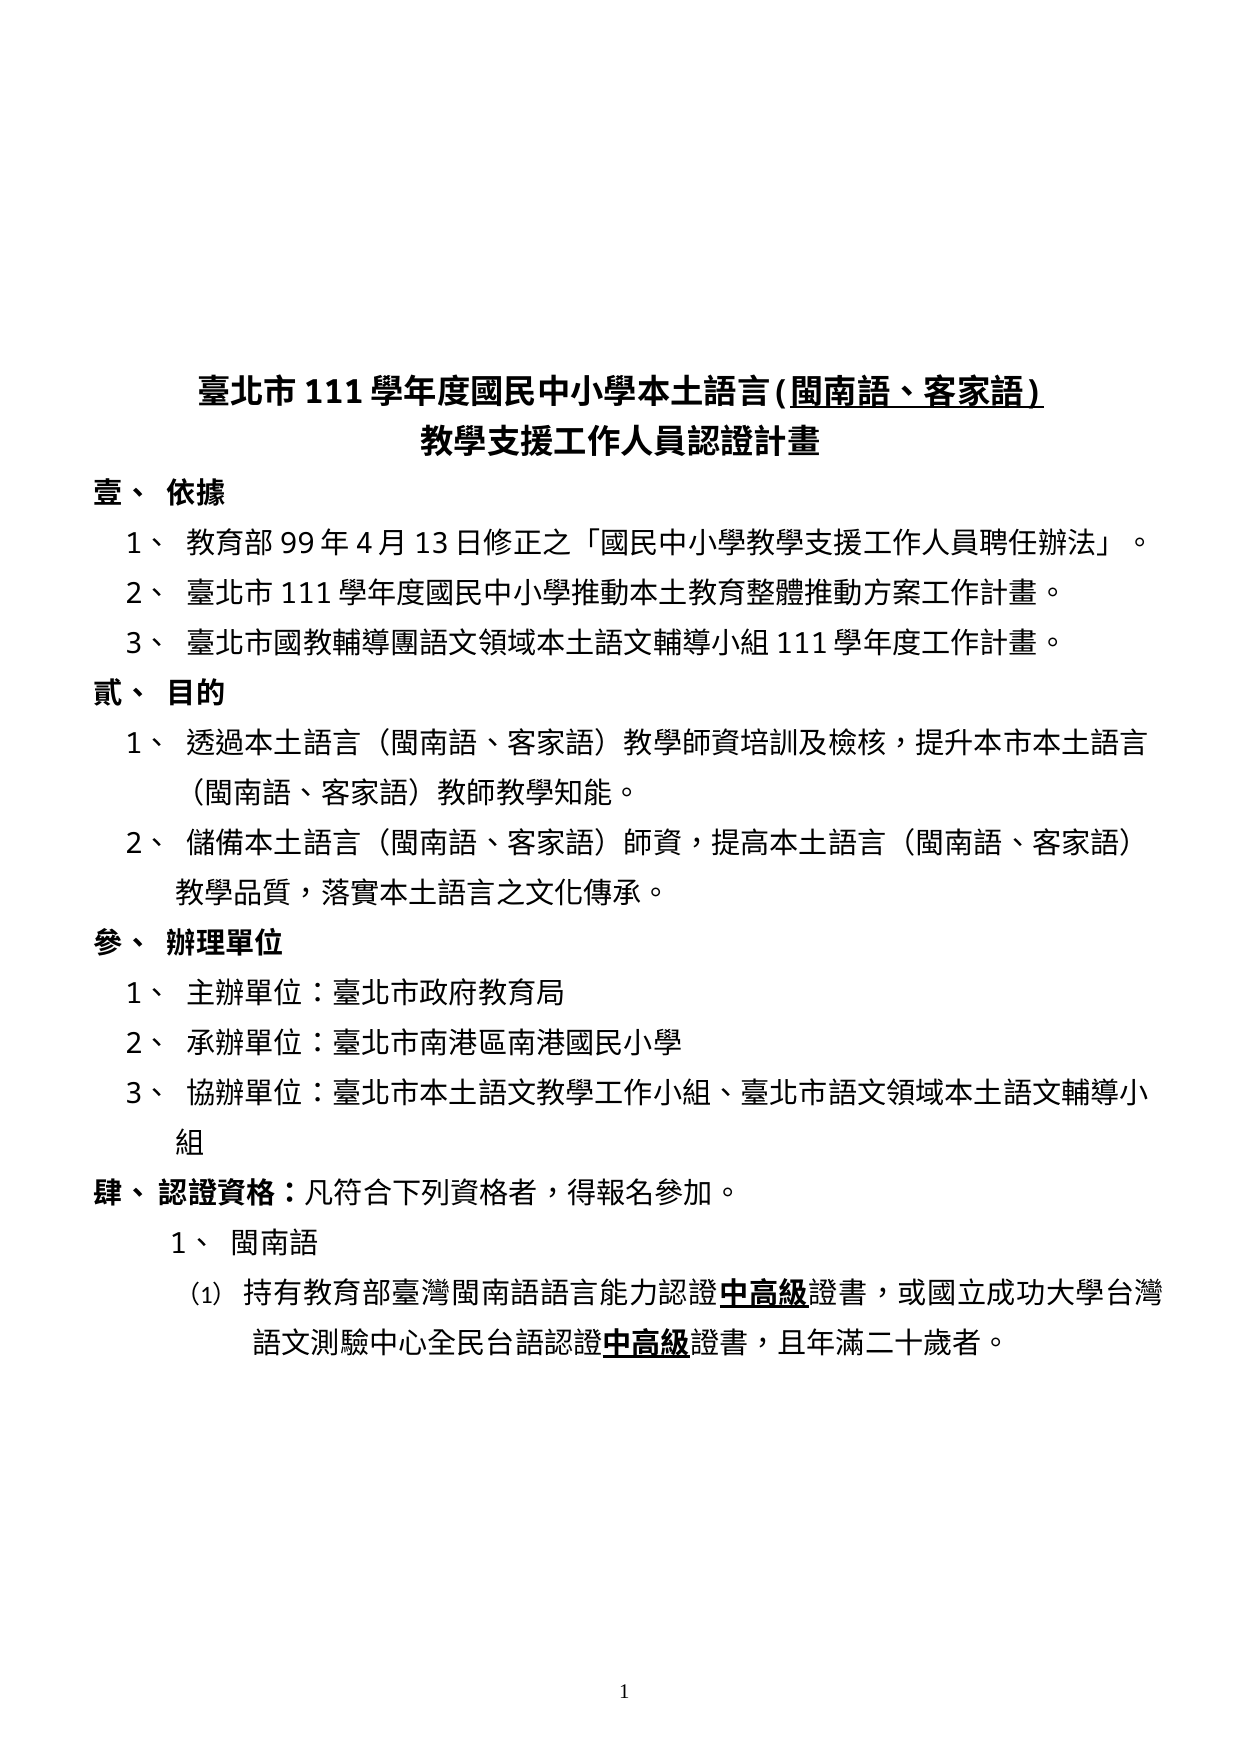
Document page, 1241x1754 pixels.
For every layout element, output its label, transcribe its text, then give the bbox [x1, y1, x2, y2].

list 透過本土語言（閩南語、客家語）教學師資培訓及檢核，提升本市本土語言（閩南語、客家語）教師教學知能。 [125, 713, 1165, 813]
list 臺北市國教輔導團語文領域本土語文輔導小組111學年度工作計畫。 [125, 613, 1165, 663]
list 儲備本土語言（閩南語、客家語）師資，提高本土語言（閩南語、客家語）教學品質，落實本土語言之文化傳承。 [125, 813, 1165, 913]
text 臺北市111學年度國民中小學本土語言(閩南語、客家語) [75, 363, 1165, 413]
list 主辦單位：臺北市政府教育局 [125, 963, 1165, 1013]
list 閩南語 [169, 1213, 1165, 1263]
list 目的 [94, 663, 1165, 713]
list 承辦單位：臺北市南港區南港國民小學 [125, 1013, 1165, 1063]
list 臺北市111學年度國民中小學推動本土教育整體推動方案工作計畫。 [125, 563, 1165, 613]
list 認證資格：凡符合下列資格者，得報名參加。 [94, 1163, 1165, 1213]
list 協辦單位：臺北市本土語文教學工作小組、臺北市語文領域本土語文輔導小組 [125, 1063, 1165, 1163]
list 持有教育部臺灣閩南語語言能力認證中高級證書，或國立成功大學台灣語文測驗中心全民台語認證中高級證書，且年滿二十歲者。 [175, 1263, 1165, 1363]
text 教學支援工作人員認證計畫 [75, 413, 1165, 463]
list 教育部99年4月13日修正之「國民中小學教學支援工作人員聘任辦法」。 [125, 513, 1165, 563]
list 辦理單位 [94, 913, 1165, 963]
list 依據 [94, 463, 1165, 513]
